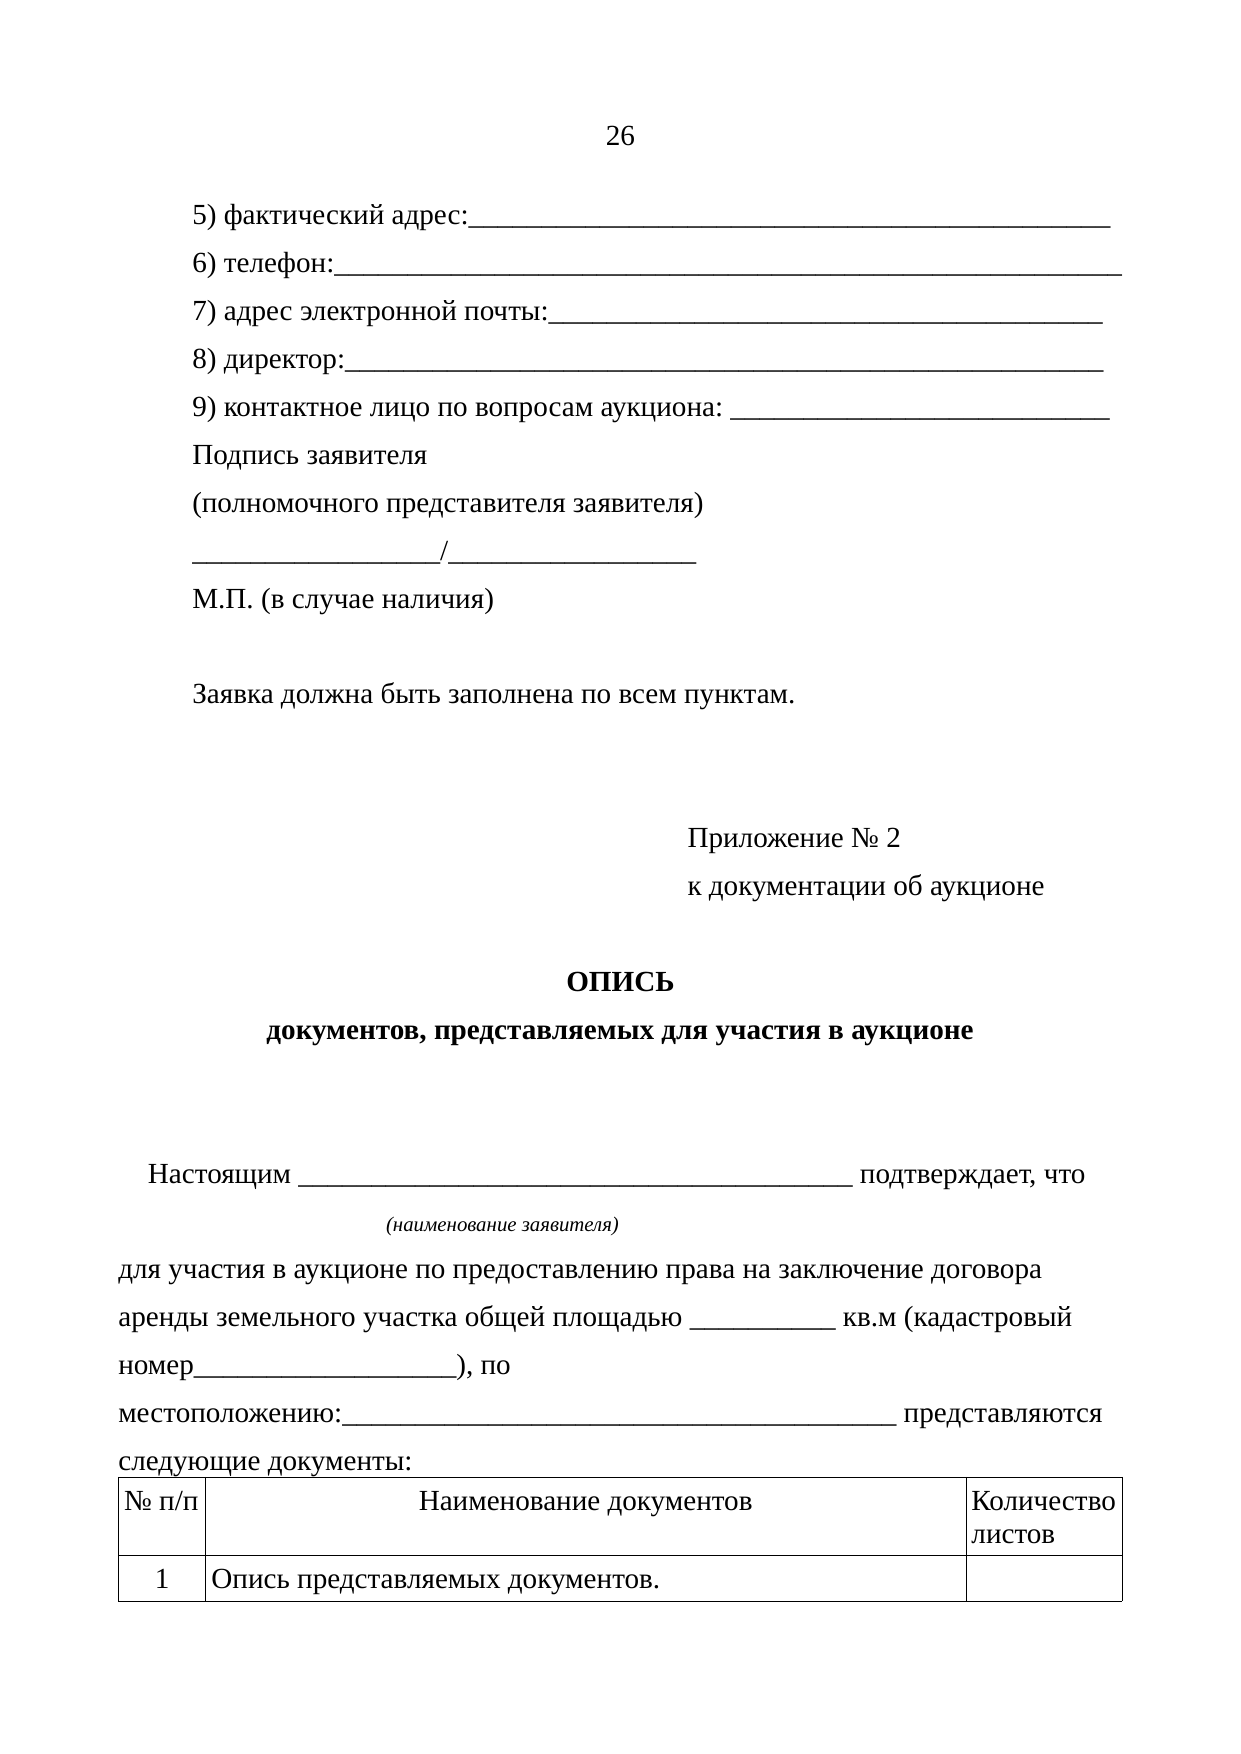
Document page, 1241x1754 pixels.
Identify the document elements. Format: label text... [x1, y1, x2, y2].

text М.П. (в случае наличия) [118, 566, 1122, 614]
text документов, представляемых для участия в аукционе [118, 998, 1122, 1046]
text Заявка должна быть заполнена по всем пунктам. [118, 662, 1122, 710]
table_header [118, 806, 682, 907]
table_header Количество листов [967, 1478, 1122, 1555]
text 7) адрес электронной почты:______________________________________ [118, 279, 1122, 327]
text 8) директор:____________________________________________________ [118, 327, 1122, 375]
text 5) фактический адрес:____________________________________________ [118, 181, 1122, 231]
table_cell [967, 1556, 1122, 1601]
text _________________/_________________ [118, 518, 1122, 566]
table_header Наименование документов [206, 1478, 966, 1555]
text для участия в аукционе по предоставлению права на заключение договора аренды земельного участка общей площадью __________ кв.м (кадастровый номер__________________), по местоположению:______________________________________ представляются следующие документы: [118, 1237, 1122, 1477]
table_cell 1 [119, 1556, 205, 1601]
table_cell Опись представляемых документов. [206, 1556, 966, 1601]
text (полномочного представителя заявителя) [118, 471, 1122, 518]
text (наименование заявителя) [118, 1189, 1122, 1237]
text 9) контактное лицо по вопросам аукциона: __________________________ [118, 375, 1122, 423]
text ОПИСЬ [118, 950, 1122, 998]
text Подпись заявителя [118, 423, 1122, 471]
text Настоящим ______________________________________ подтверждает, что [118, 1141, 1122, 1189]
table_header Приложение № 2 к документации об аукционе [682, 806, 1122, 907]
table_header № п/п [119, 1478, 205, 1555]
text 6) телефон:______________________________________________________ [118, 231, 1122, 279]
